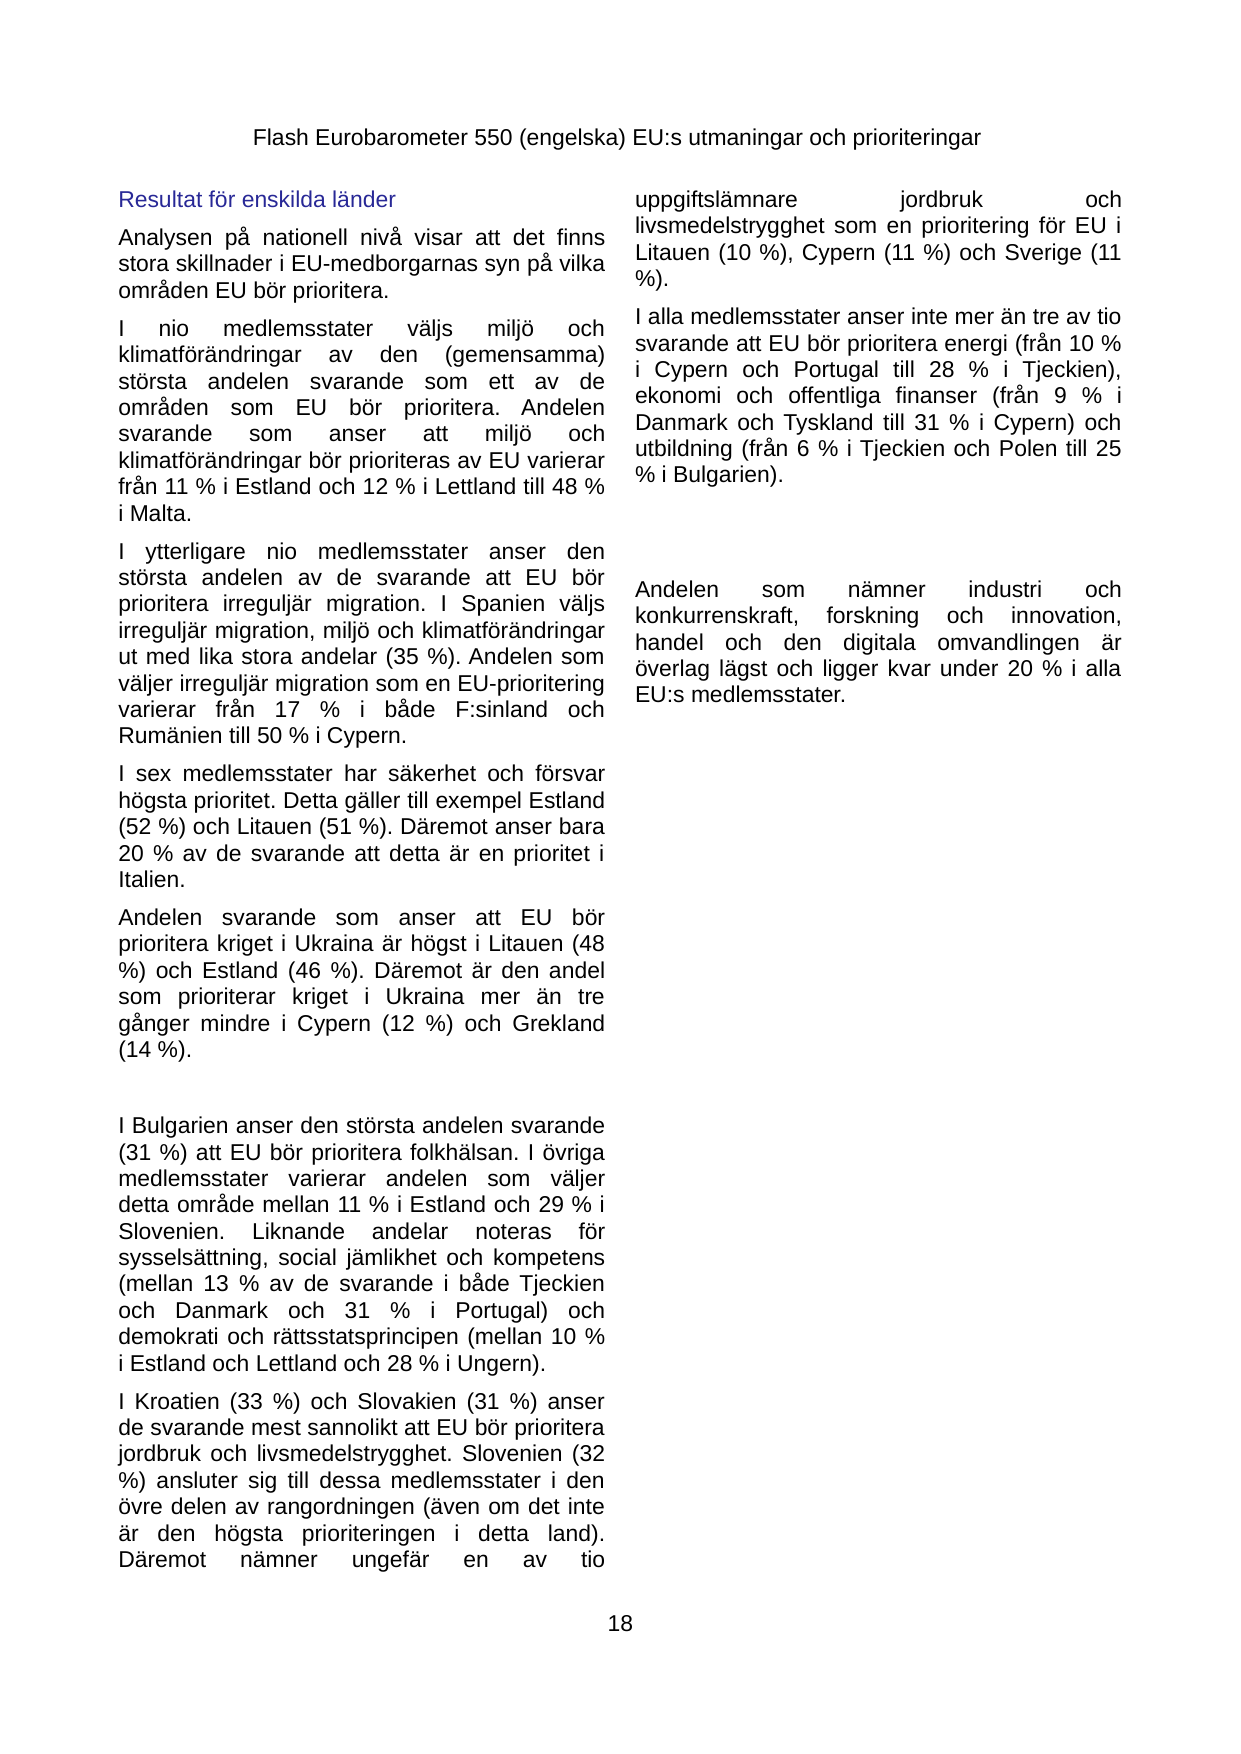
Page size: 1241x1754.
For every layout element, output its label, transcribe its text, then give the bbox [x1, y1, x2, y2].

text Andelen svarande som anser att EU bör prioritera kriget i Ukraina är högst i Litauen (48 %) och Estland (46 %). Däremot är den andel som prioriterar kriget i Ukraina mer än tre gånger mindre i Cypern (12 %) och Grekland (14 %). [118, 904, 605, 1062]
text I sex medlemsstater har säkerhet och försvar högsta prioritet. Detta gäller till exempel Estland (52 %) och Litauen (51 %). Däremot anser bara 20 % av de svarande att detta är en prioritet i Italien. [118, 760, 605, 892]
text uppgiftslämnare jordbruk och livsmedelstrygghet som en prioritering för EU i Litauen (10 %), Cypern (11 %) och Sverige (11 %). [635, 186, 1122, 291]
text I nio medlemsstater väljs miljö och klimatförändringar av den (gemensamma) största andelen svarande som ett av de områden som EU bör prioritera. Andelen svarande som anser att miljö och klimatförändringar bör prioriteras av EU varierar från 11 % i Estland och 12 % i Lettland till 48 % i Malta. [118, 315, 605, 526]
text Resultat för enskilda länder [118, 186, 605, 212]
text Analysen på nationell nivå visar att det finns stora skillnader i EU-medborgarnas syn på vilka områden EU bör prioritera. [118, 224, 605, 303]
text I alla medlemsstater anser inte mer än tre av tio svarande att EU bör prioritera energi (från 10 % i Cypern och Portugal till 28 % i Tjeckien), ekonomi och offentliga finanser (från 9 % i Danmark och Tyskland till 31 % i Cypern) och utbildning (från 6 % i Tjeckien och Polen till 25 % i Bulgarien). [635, 303, 1122, 488]
text I Kroatien (33 %) och Slovakien (31 %) anser de svarande mest sannolikt att EU bör prioritera jordbruk och livsmedelstrygghet. Slovenien (32 %) ansluter sig till dessa medlemsstater i den övre delen av rangordningen (även om det inte är den högsta prioriteringen i detta land). Däremot nämner ungefär en av tio [118, 1388, 605, 1572]
text Andelen som nämner industri och konkurrenskraft, forskning och innovation, handel och den digitala omvandlingen är överlag lägst och ligger kvar under 20 % i alla EU:s medlemsstater. [635, 576, 1122, 708]
text I Bulgarien anser den största andelen svarande (31 %) att EU bör prioritera folkhälsan. I övriga medlemsstater varierar andelen som väljer detta område mellan 11 % i Estland och 29 % i Slovenien. Liknande andelar noteras för sysselsättning, social jämlikhet och kompetens (mellan 13 % av de svarande i både Tjeckien och Danmark och 31 % i Portugal) och demokrati och rättsstatsprincipen (mellan 10 % i Estland och Lettland och 28 % i Ungern). [118, 1112, 605, 1376]
text I ytterligare nio medlemsstater anser den största andelen av de svarande att EU bör prioritera irreguljär migration. I Spanien väljs irreguljär migration, miljö och klimatförändringar ut med lika stora andelar (35 %). Andelen som väljer irreguljär migration som en EU-prioritering varierar från 17 % i både F:sinland och Rumänien till 50 % i Cypern. [118, 538, 605, 748]
